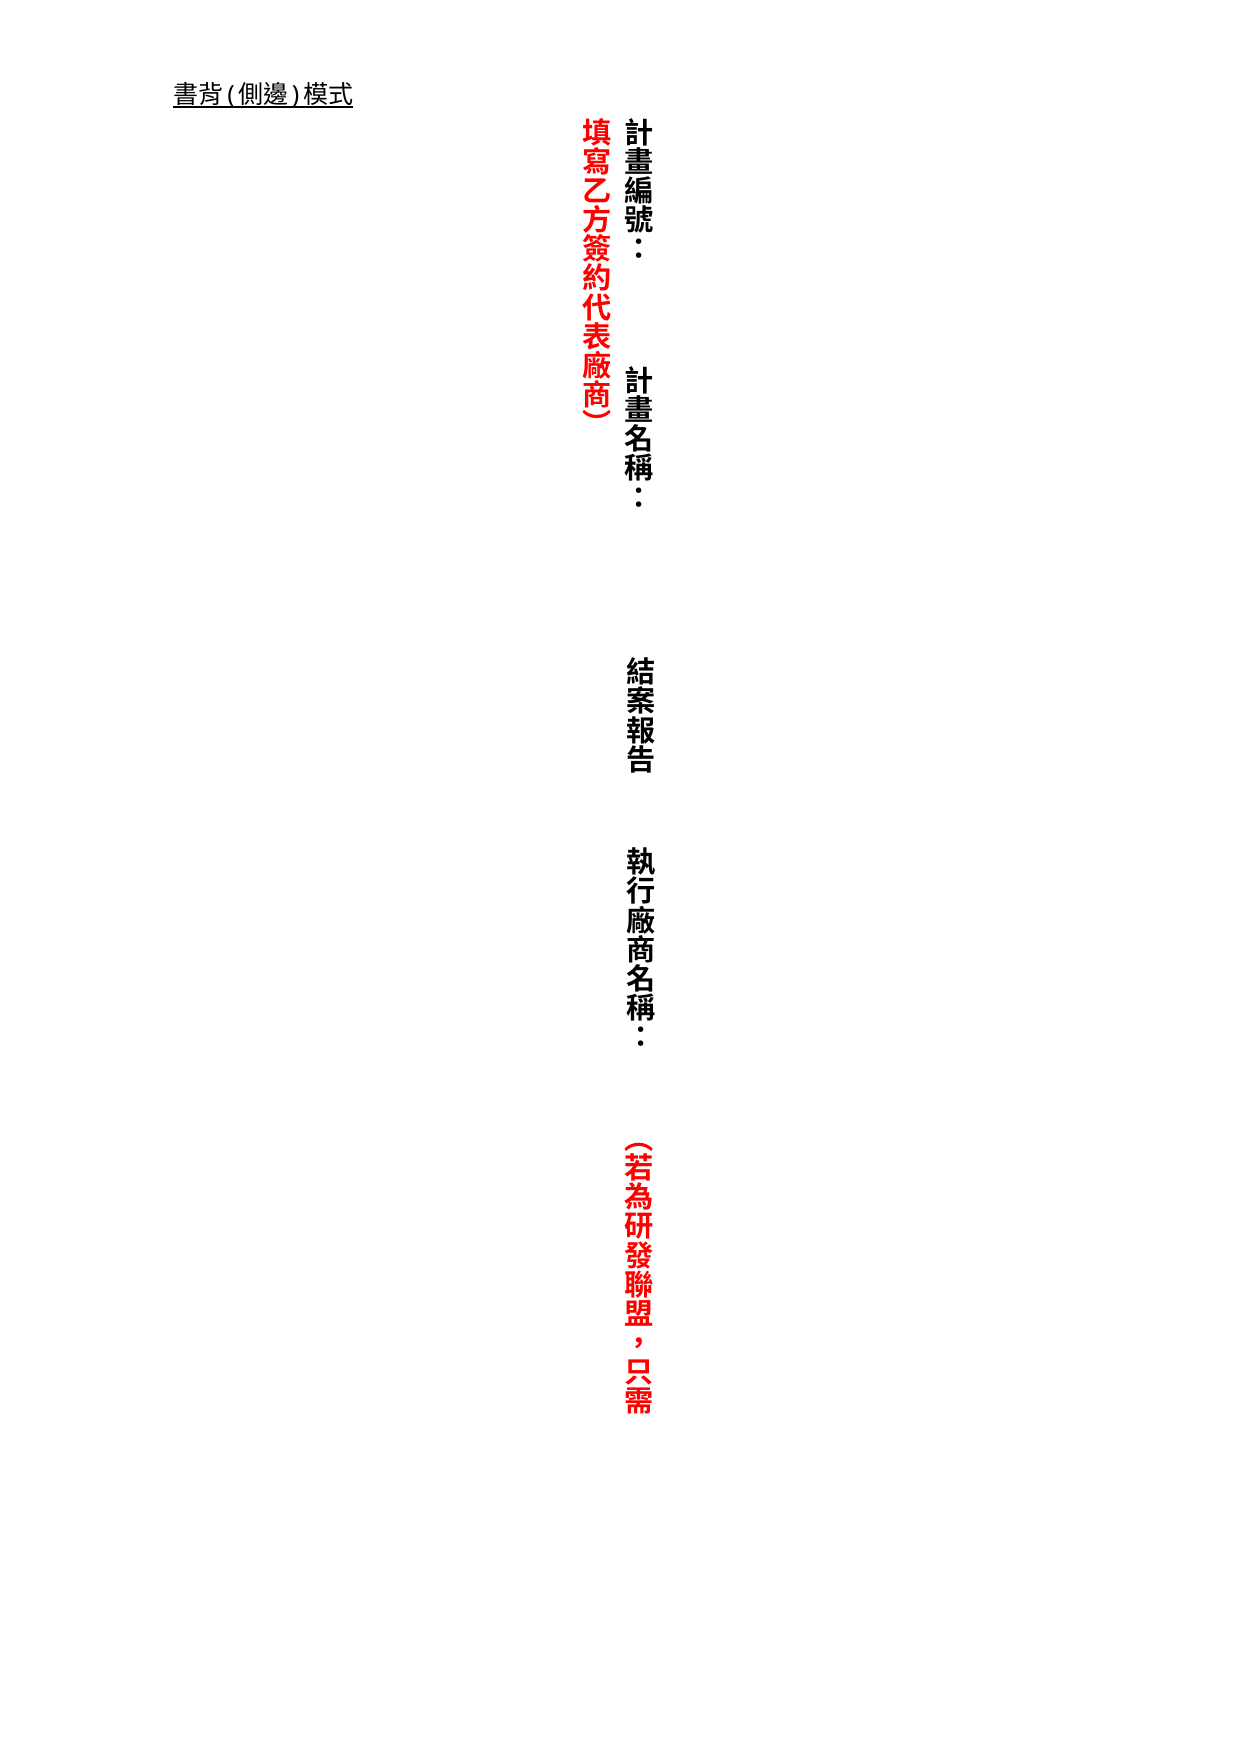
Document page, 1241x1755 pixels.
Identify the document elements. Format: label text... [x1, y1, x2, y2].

text 書背(側邊)模式 [173, 75, 1063, 111]
